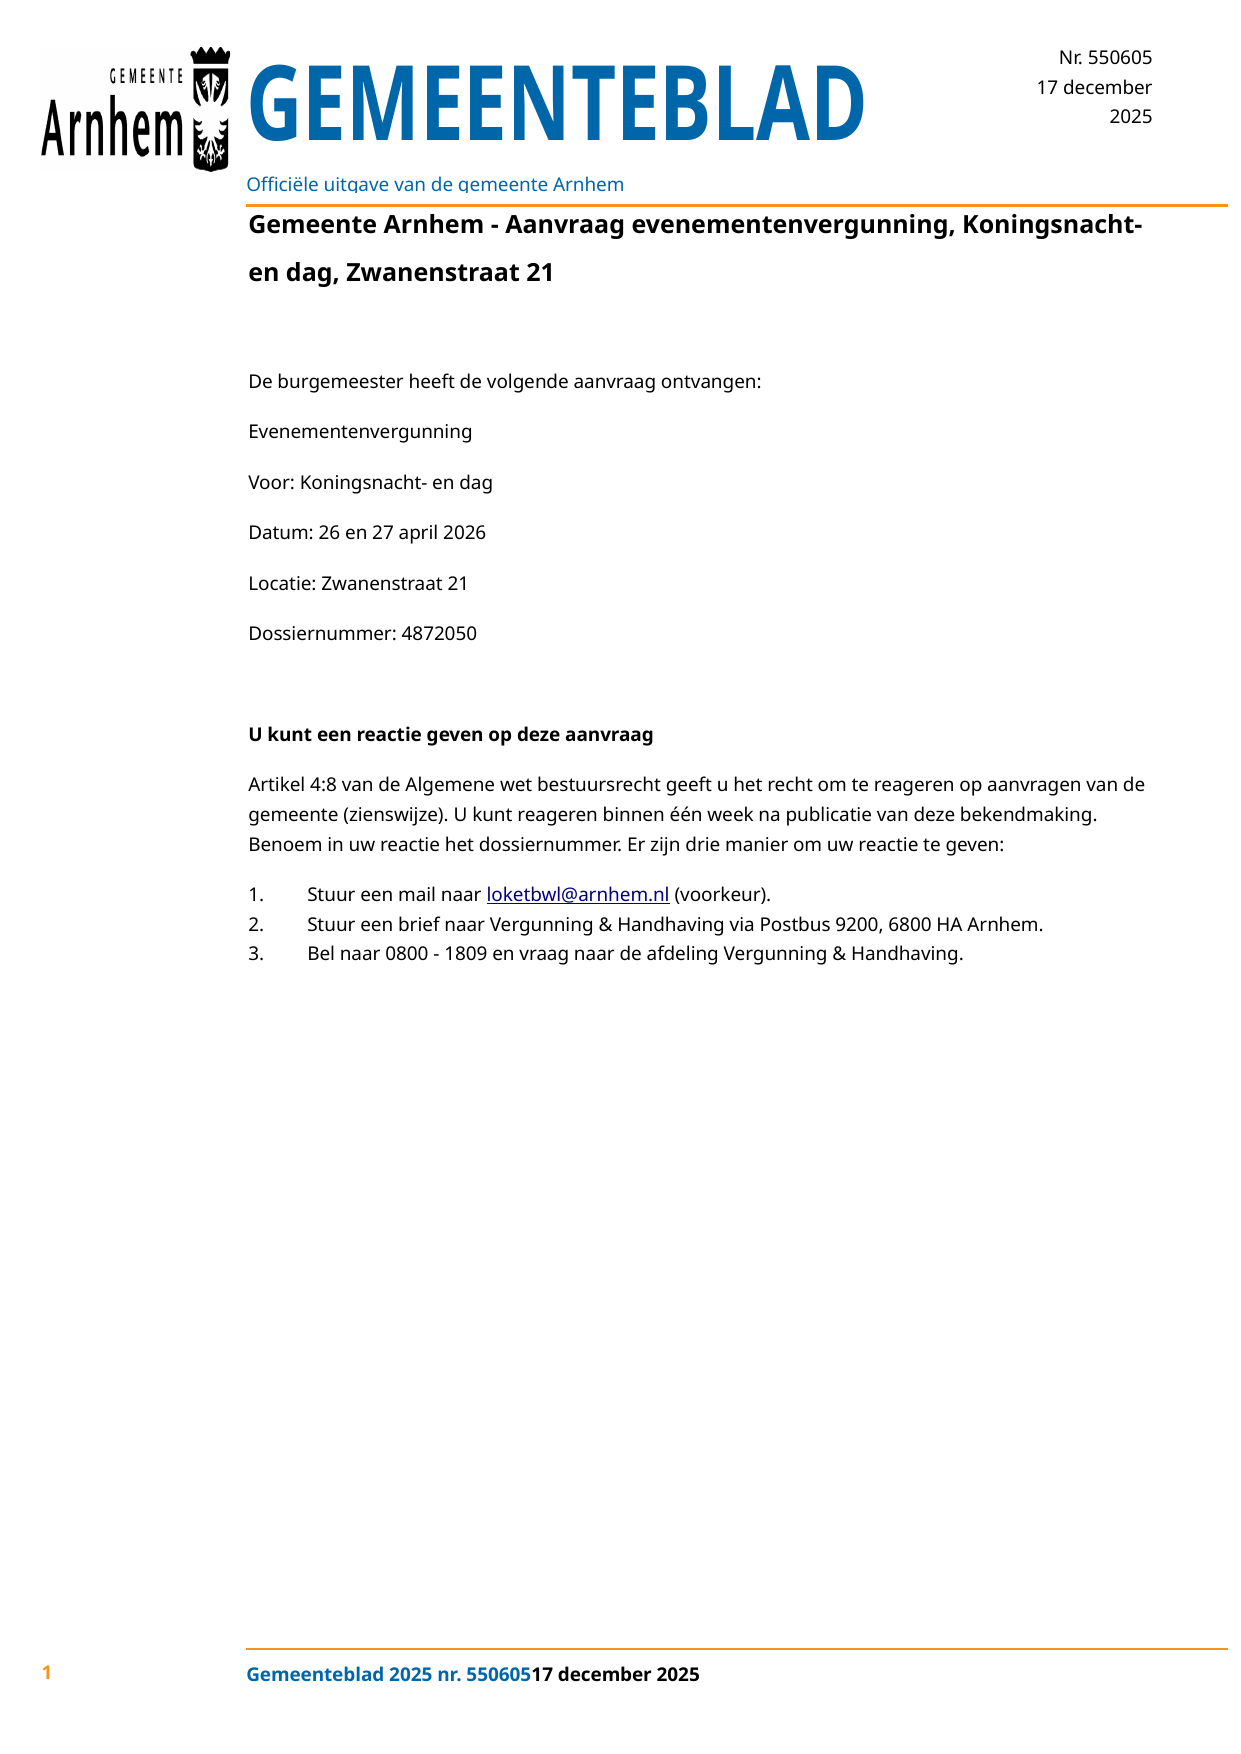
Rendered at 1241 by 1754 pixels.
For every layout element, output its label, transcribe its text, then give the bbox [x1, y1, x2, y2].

text Evenementenvergunning [248, 419, 1152, 444]
text Locatie: Zwanenstraat 21 [248, 570, 1152, 596]
text Gemeente Arnhem - Aanvraag evenementenvergunning, Koningsnacht- en dag, Zwanenstraat 21 [248, 207, 1152, 288]
text Dossiernummer: 4872050 [248, 620, 1152, 646]
text U kunt een reactie geven op deze aanvraag [248, 721, 1152, 747]
text Voor: Koningsnacht- en dag [248, 469, 1152, 495]
text Artikel 4:8 van de Algemene wet bestuursrecht geeft u het recht om te reageren op aanvragen van de gemeente (zienswijze). U kunt reageren binnen één week na publicatie van deze bekendmaking. Benoem in uw reactie het dossiernummer. Er zijn drie manier om uw reactie te geven: [248, 772, 1152, 857]
text De burgemeester heeft de volgende aanvraag ontvangen: [248, 368, 1152, 394]
list Bel naar 0800 - 1809 en vraag naar de afdeling Vergunning & Handhaving. [248, 940, 1152, 966]
picture [41, 47, 231, 172]
list Stuur een mail naar loketbwl@arnhem.nl (voorkeur). [248, 881, 1152, 907]
list Stuur een brief naar Vergunning & Handhaving via Postbus 9200, 6800 HA Arnhem. [248, 911, 1152, 937]
text Datum: 26 en 27 april 2026 [248, 519, 1152, 545]
